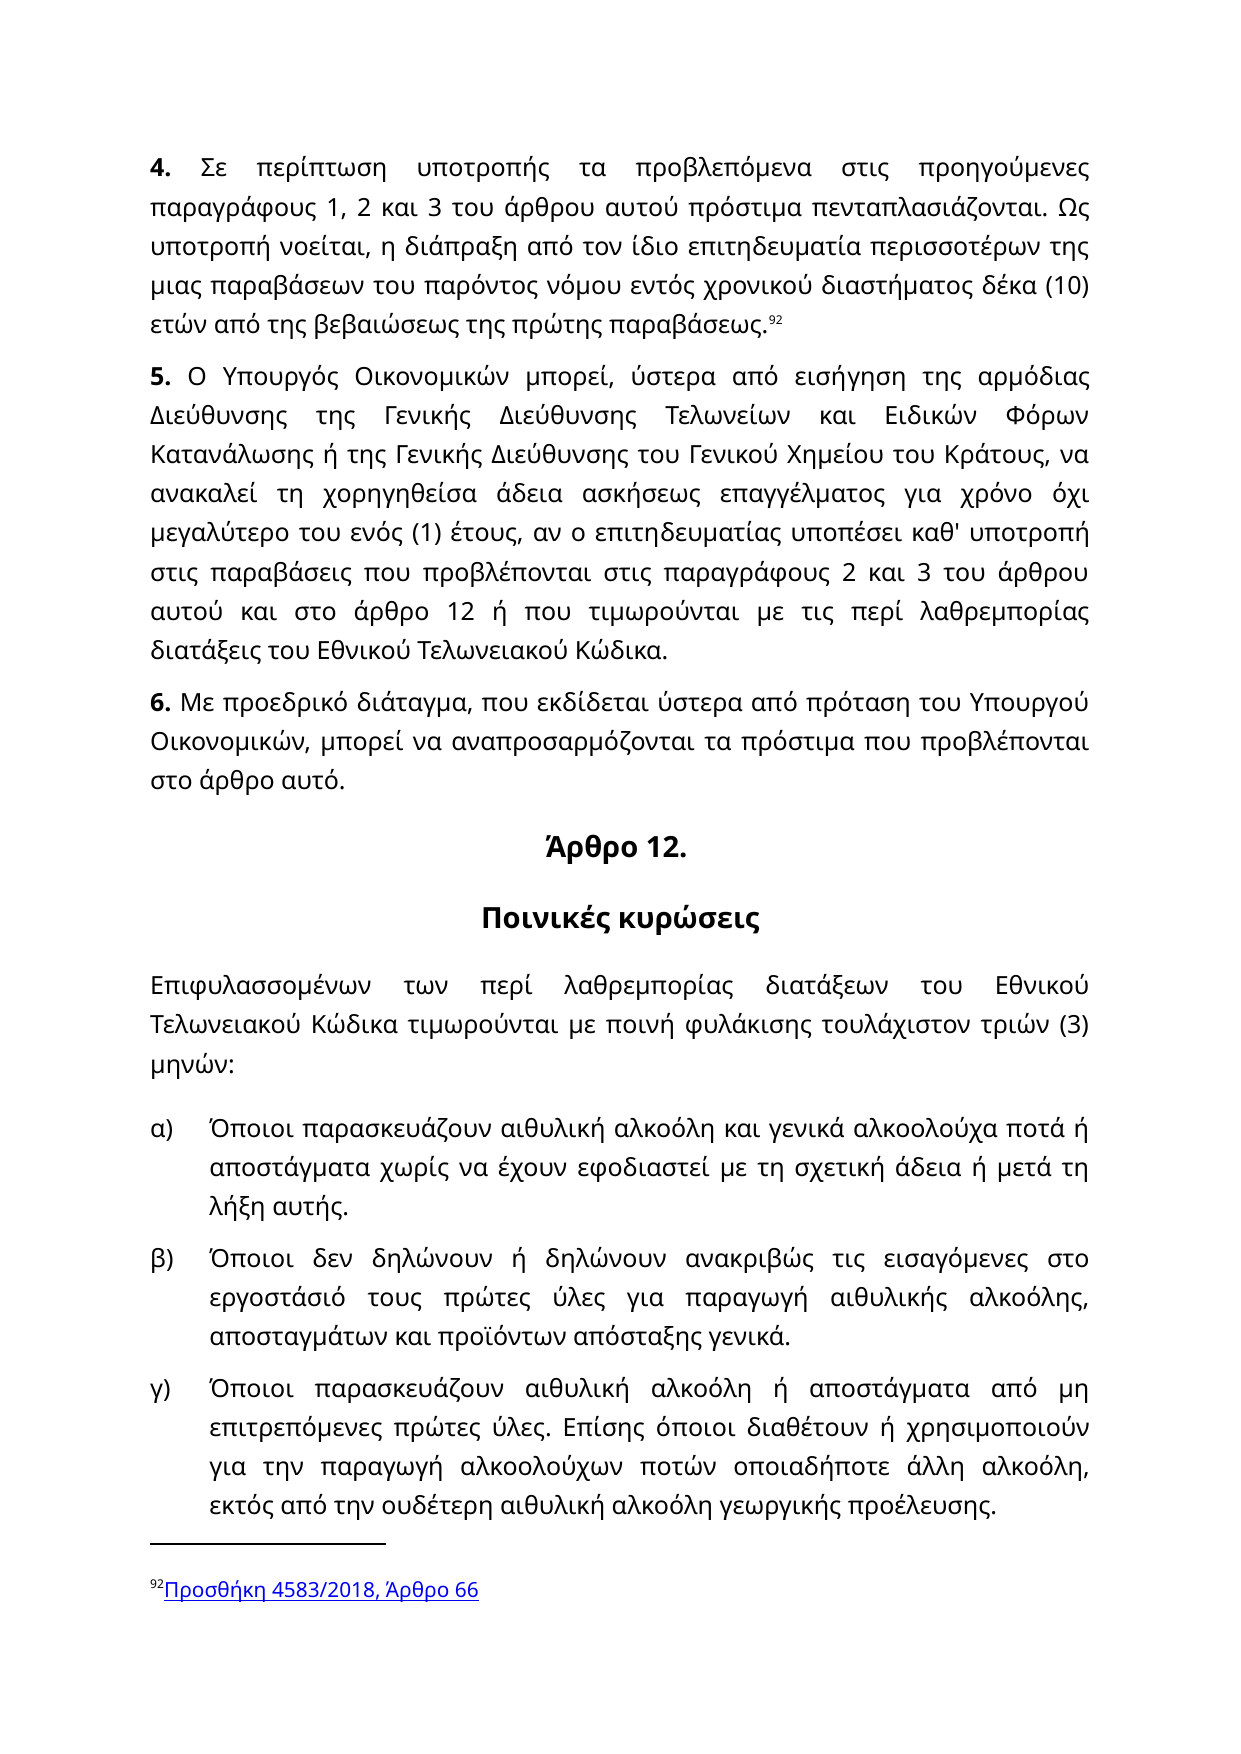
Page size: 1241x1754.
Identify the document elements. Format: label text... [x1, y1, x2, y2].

text Επιφυλασσομένων των περί λαθρεμπορίας διατάξεων του Εθνικού Τελωνειακού Κώδικα τιμωρούνται με ποινή φυλάκισης τουλάχιστον τριών (3) μηνών: [150, 968, 1090, 1080]
list α) Όποιοι παρασκευάζουν αιθυλική αλκοόλη και γενικά αλκοολούχα ποτά ή αποστάγματα χωρίς να έχουν εφοδιαστεί με τη σχετική άδεια ή μετά τη λήξη αυτής. [150, 1110, 1090, 1223]
text 4. Σε περίπτωση υποτροπής τα προβλεπόμενα στις προηγούμενες παραγράφους 1, 2 και 3 του άρθρου αυ­τού πρόστιμα πενταπλασιάζονται. Ως υποτροπή νοείται, η διάπραξη από τον ίδιο επιτηδευματία περισσοτέρων της μιας παραβάσεων του παρόντος νόμου εντός χρονικού διαστήματος δέκα (10) ετών από της βεβαιώσεως της πρώτης παραβάσεως. [150, 150, 1090, 341]
text 5. Ο Υπουργός Οικονομικών μπορεί, ύστερα από εισή­γηση της αρμόδιας Διεύθυνσης της Γενικής Διεύθυνσης Τελωνείων και Ειδικών Φόρων Κατανάλωσης ή της Γενικής Διεύθυνσης του Γενικού Χημείου του Κράτους, να ανακαλεί τη χορηγηθείσα άδεια ασκήσεως επαγγέλματος για χρόνο όχι μεγαλύτερο του ενός (1) έτους, αν ο επιτη­δευματίας υποπέσει καθ' υποτροπή στις παραβάσεις που προβλέπονται στις παραγράφους 2 και 3 του άρθρου αυτού και στο άρθρο 12 ή που τιμωρούνται με τις περί λαθρεμπορίας διατάξεις του Εθνικού Τελωνειακού Κώδικα. [150, 358, 1090, 667]
list β) Όποιοι δεν δηλώνουν ή δηλώνουν ανακριβώς τις εισαγόμενες στο εργοστάσιό τους πρώτες ύλες για παραγωγή αιθυλικής αλκοόλης, αποσταγμάτων και προϊόντων απόσταξης γενικά. [150, 1240, 1090, 1353]
text Προσθήκη 4583/2018, Άρθρο 66 [150, 1576, 1090, 1604]
text 6. Με προεδρικό διάταγμα, που εκδίδεται ύστερα από πρόταση του Υπουργού Οικονομικών, μπορεί να αναπροσαρμόζονται τα πρόστιμα που προβλέπονται στο άρθρο αυτό. [150, 684, 1090, 797]
subtitle Ποινικές κυρώσεις [150, 897, 1090, 937]
subtitle Άρθρο 12. [150, 827, 1090, 866]
list γ) Όποιοι παρασκευάζουν αιθυλική αλκοόλη ή αποστάγματα από μη επιτρεπόμενες πρώτες ύλες. Επίσης ό­ποιοι διαθέτουν ή χρησιμοποιούν για την παραγωγή αλκοολούχων ποτών οποιαδήποτε άλλη αλκοόλη, εκτός α­πό την ουδέτερη αιθυλική αλκοόλη γεωργικής προέλευσης. [150, 1370, 1090, 1522]
